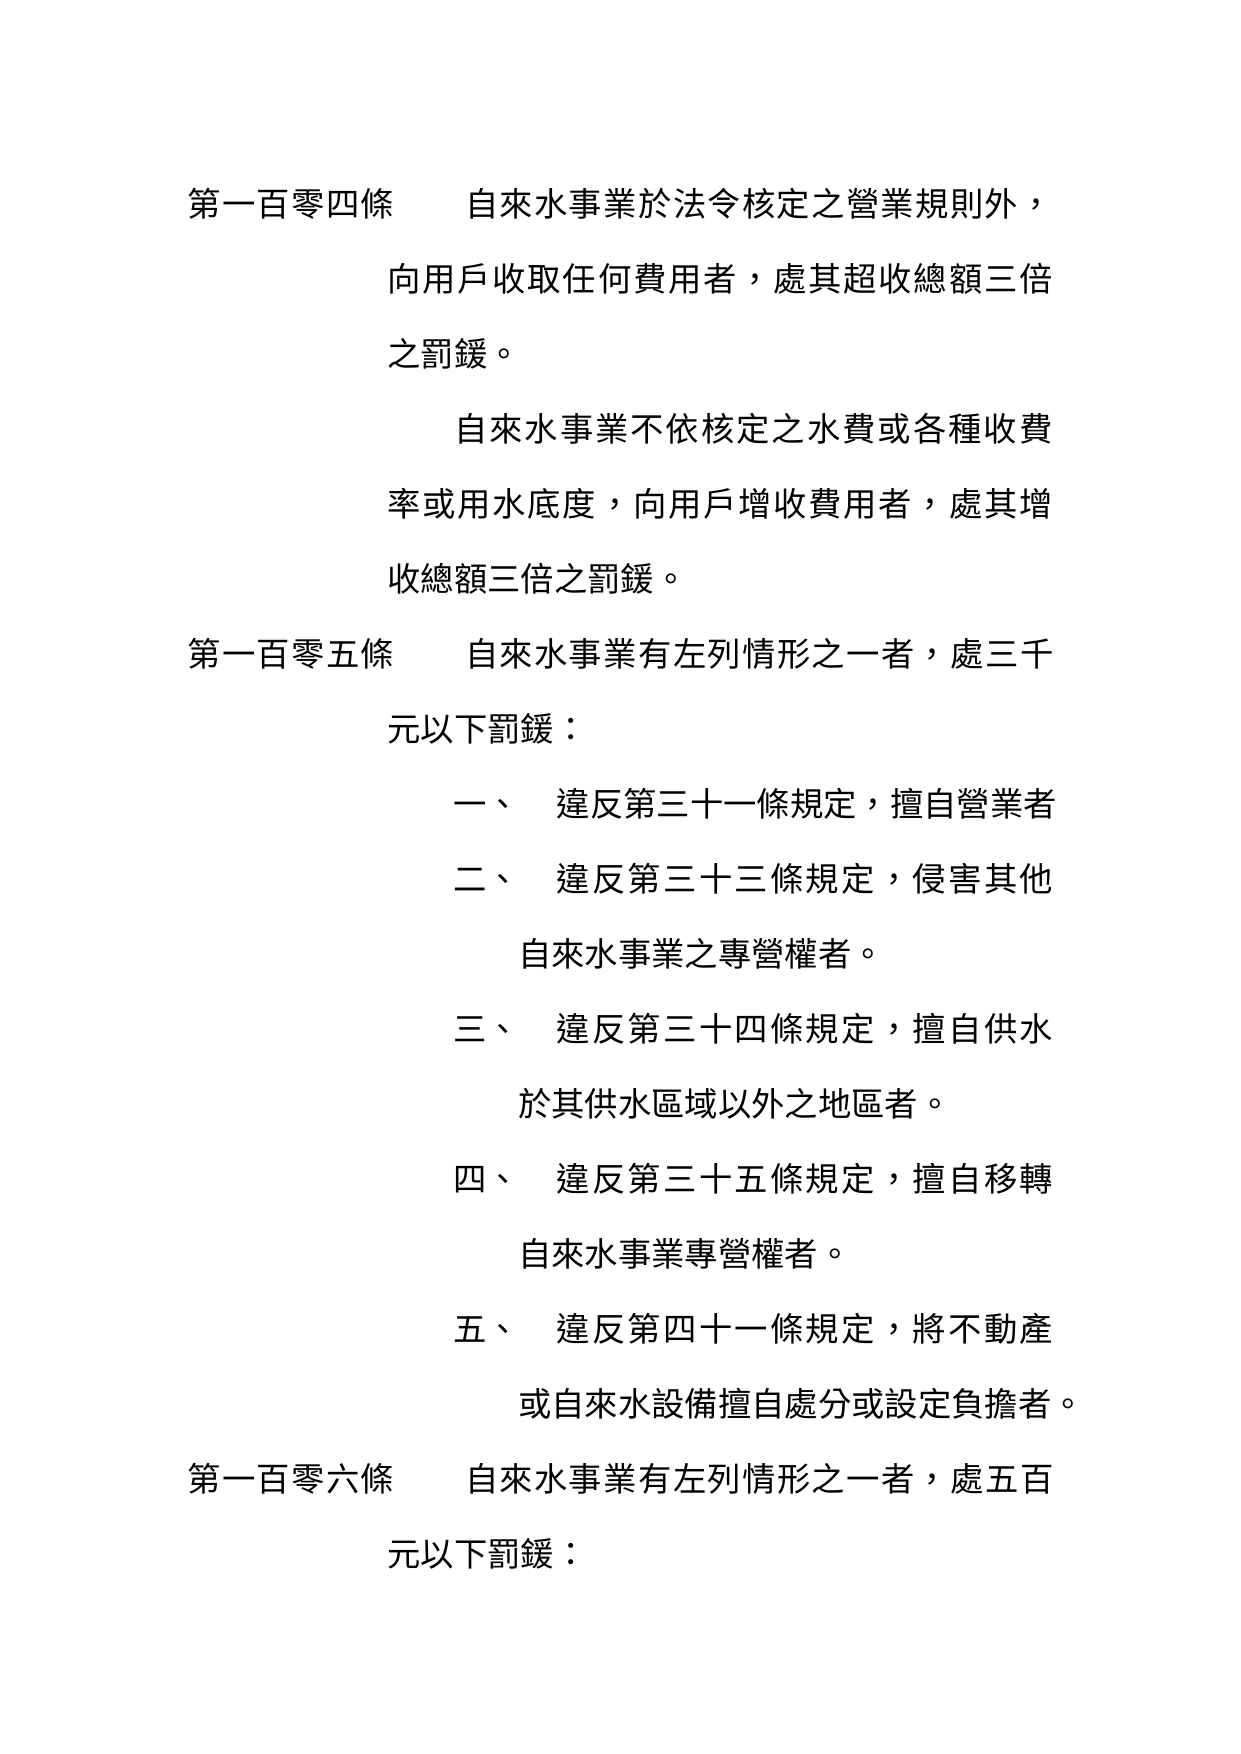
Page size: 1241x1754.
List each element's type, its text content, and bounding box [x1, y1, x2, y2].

text 第一百零四條 自來水事業於法令核定之營業規則外，向用戶收取任何費用者，處其超收總額三倍之罰鍰。 [187, 164, 1053, 389]
list 違反第三十五條規定，擅自移轉自來水事業專營權者。 [453, 1139, 1053, 1289]
text 自來水事業不依核定之水費或各種收費率或用水底度，向用戶增收費用者，處其增收總額三倍之罰鍰。 [387, 389, 1053, 614]
list 違反第三十四條規定，擅自供水於其供水區域以外之地區者。 [453, 989, 1053, 1139]
list 違反第三十一條規定，擅自營業者。 [453, 764, 1053, 839]
list 違反第四十一條規定，將不動產或自來水設備擅自處分或設定負擔者。 [453, 1289, 1053, 1439]
text 第一百零五條 自來水事業有左列情形之一者，處三千元以下罰鍰： [187, 614, 1053, 764]
text 第一百零六條 自來水事業有左列情形之一者，處五百元以下罰鍰： [187, 1439, 1053, 1589]
list 違反第三十三條規定，侵害其他自來水事業之專營權者。 [453, 839, 1053, 989]
